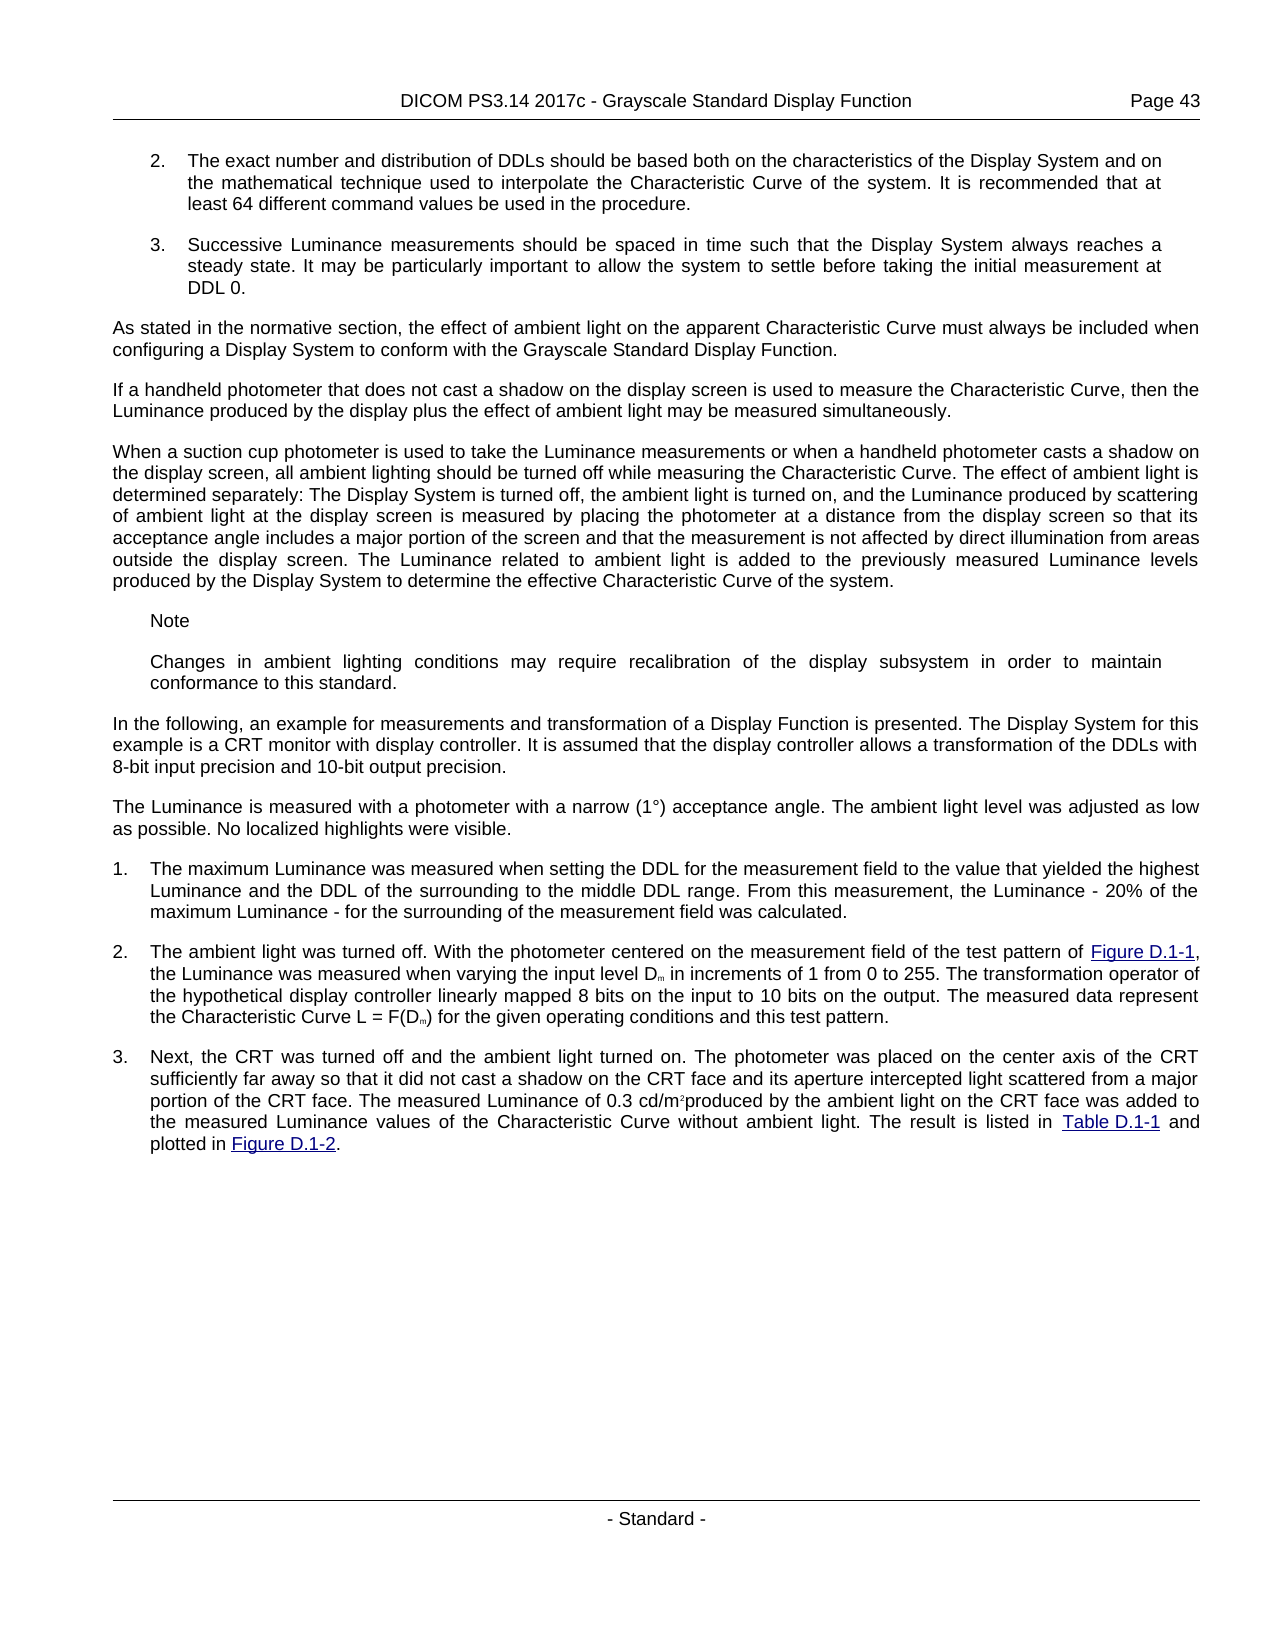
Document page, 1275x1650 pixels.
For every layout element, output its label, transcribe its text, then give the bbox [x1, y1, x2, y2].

list The maximum Luminance was measured when setting the DDL for the measurement field to the value that yielded the highest Luminance and the DDL of the surrounding to the middle DDL range. From this measurement, the Luminance - 20% of the maximum Luminance - for the surrounding of the measurement field was calculated. [112, 858, 1200, 922]
list The ambient light was turned off. With the photometer centered on the measurement field of the test pattern of Figure D.1-1, the Luminance was measured when varying the input level Dm in increments of 1 from 0 to 255. The transformation operator of the hypothetical display controller linearly mapped 8 bits on the input to 10 bits on the output. The measured data represent the Characteristic Curve L = F(Dm) for the given operating conditions and this test pattern. [112, 941, 1200, 1027]
text Note [150, 610, 1162, 632]
text If a handheld photometer that does not cast a shadow on the display screen is used to measure the Characteristic Curve, then the Luminance produced by the display plus the effect of ambient light may be measured simultaneously. [112, 379, 1200, 422]
list The exact number and distribution of DDLs should be based both on the characteristics of the Display System and on the mathematical technique used to interpolate the Characteristic Curve of the system. It is recommended that at least 64 different command values be used in the procedure. [150, 150, 1162, 215]
text The Luminance is measured with a photometer with a narrow (1°) acceptance angle. The ambient light level was adjusted as low as possible. No localized highlights were visible. [112, 796, 1200, 839]
text In the following, an example for measurements and transformation of a Display Function is presented. The Display System for this example is a CRT monitor with display controller. It is assumed that the display controller allows a transformation of the DDLs with 8-bit input precision and 10-bit output precision. [112, 712, 1200, 777]
list Successive Luminance measurements should be spaced in time such that the Display System always reaches a steady state. It may be particularly important to allow the system to settle before taking the initial measurement at DDL 0. [150, 233, 1162, 298]
text Changes in ambient lighting conditions may require recalibration of the display subsystem in order to maintain conformance to this standard. [150, 651, 1162, 694]
text As stated in the normative section, the effect of ambient light on the apparent Characteristic Curve must always be included when configuring a Display System to conform with the Grayscale Standard Display Function. [112, 317, 1200, 360]
text When a suction cup photometer is used to take the Luminance measurements or when a handheld photometer casts a shadow on the display screen, all ambient lighting should be turned off while measuring the Characteristic Curve. The effect of ambient light is determined separately: The Display System is turned off, the ambient light is turned on, and the Luminance produced by scattering of ambient light at the display screen is measured by placing the photometer at a distance from the display screen so that its acceptance angle includes a major portion of the screen and that the measurement is not affected by direct illumination from areas outside the display screen. The Luminance related to ambient light is added to the previously measured Luminance levels produced by the Display System to determine the effective Characteristic Curve of the system. [112, 441, 1200, 592]
list Next, the CRT was turned off and the ambient light turned on. The photometer was placed on the center axis of the CRT sufficiently far away so that it did not cast a shadow on the CRT face and its aperture intercepted light scattered from a major portion of the CRT face. The measured Luminance of 0.3 cd/m2produced by the ambient light on the CRT face was added to the measured Luminance values of the Characteristic Curve without ambient light. The result is listed in Table D.1-1 and plotted in Figure D.1-2. [112, 1046, 1200, 1154]
